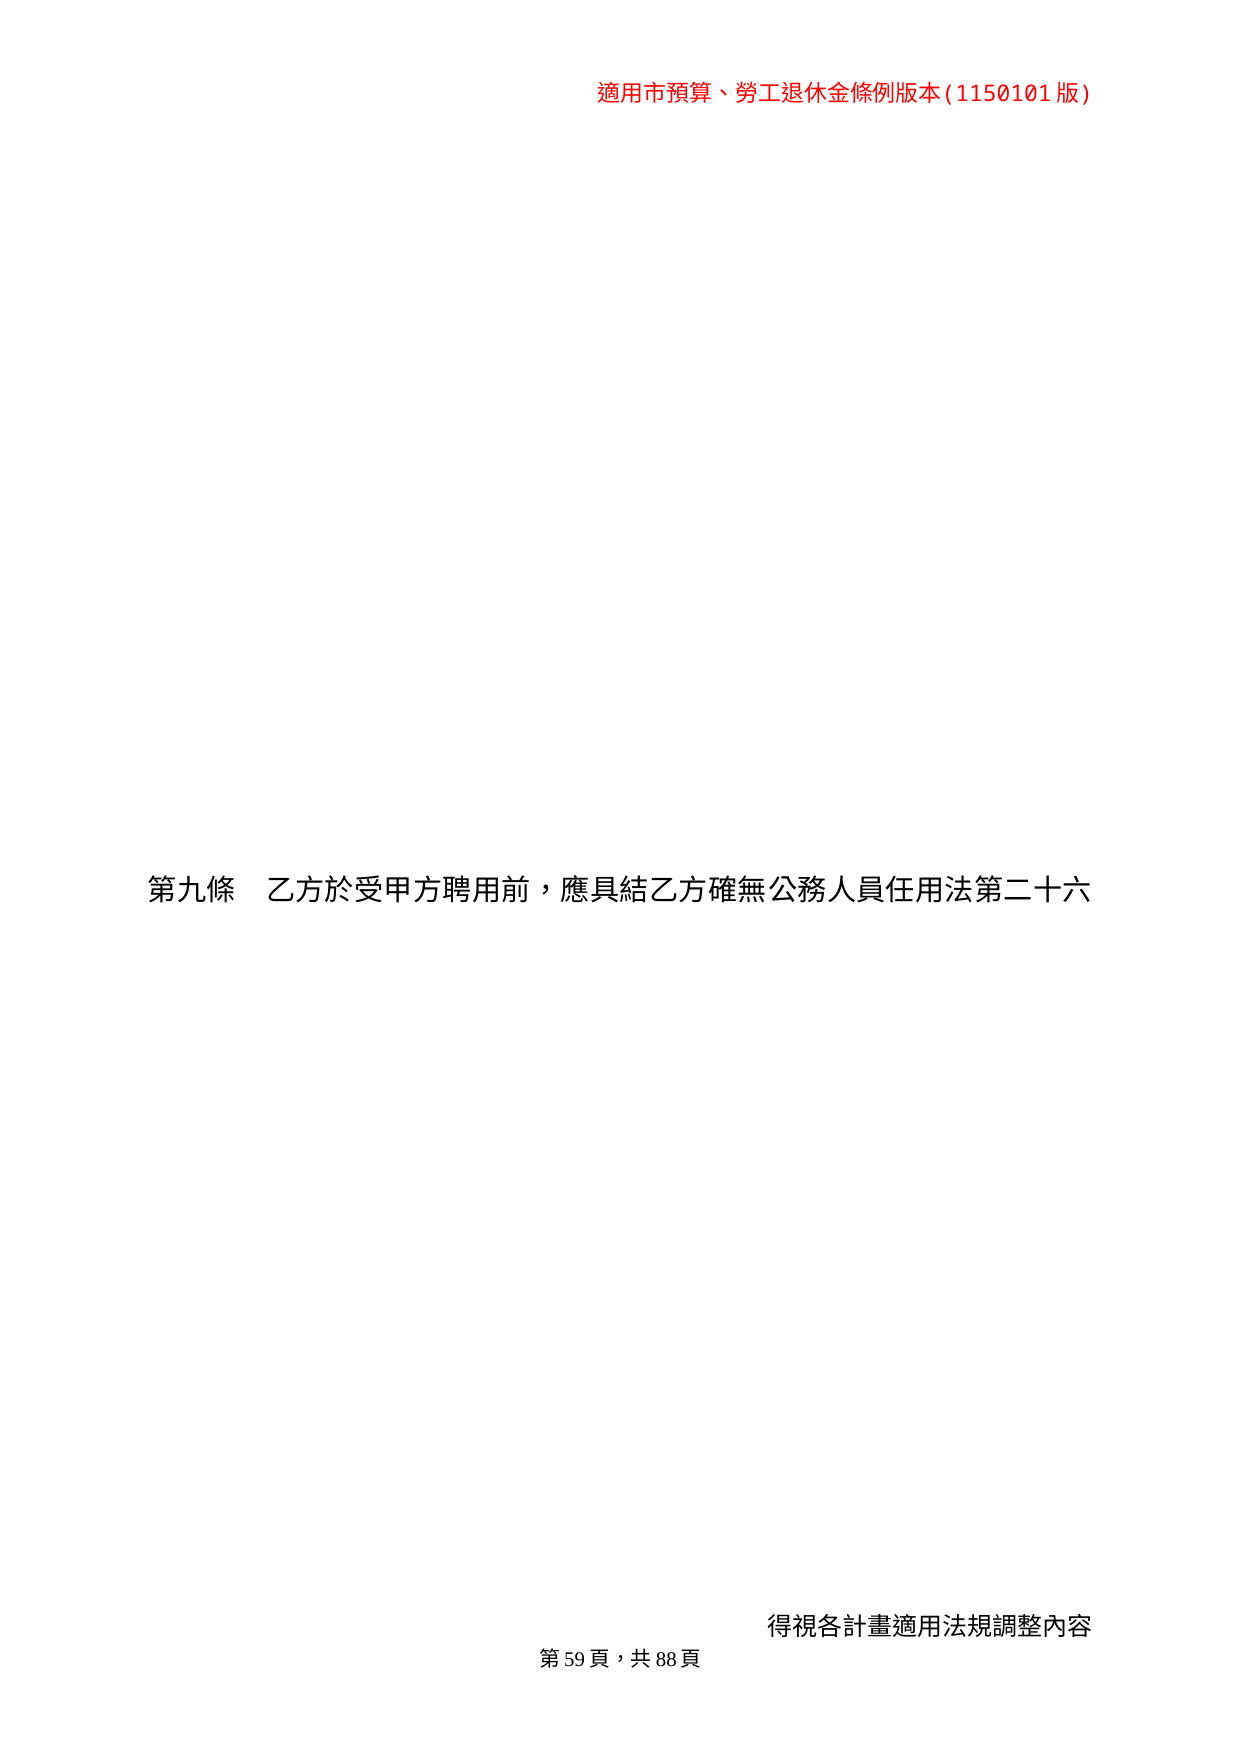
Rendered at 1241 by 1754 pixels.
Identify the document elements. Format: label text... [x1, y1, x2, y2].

text 第九條 乙方於受甲方聘用前，應具結乙方確無公務人員任用法第二十六 [148, 846, 1092, 908]
